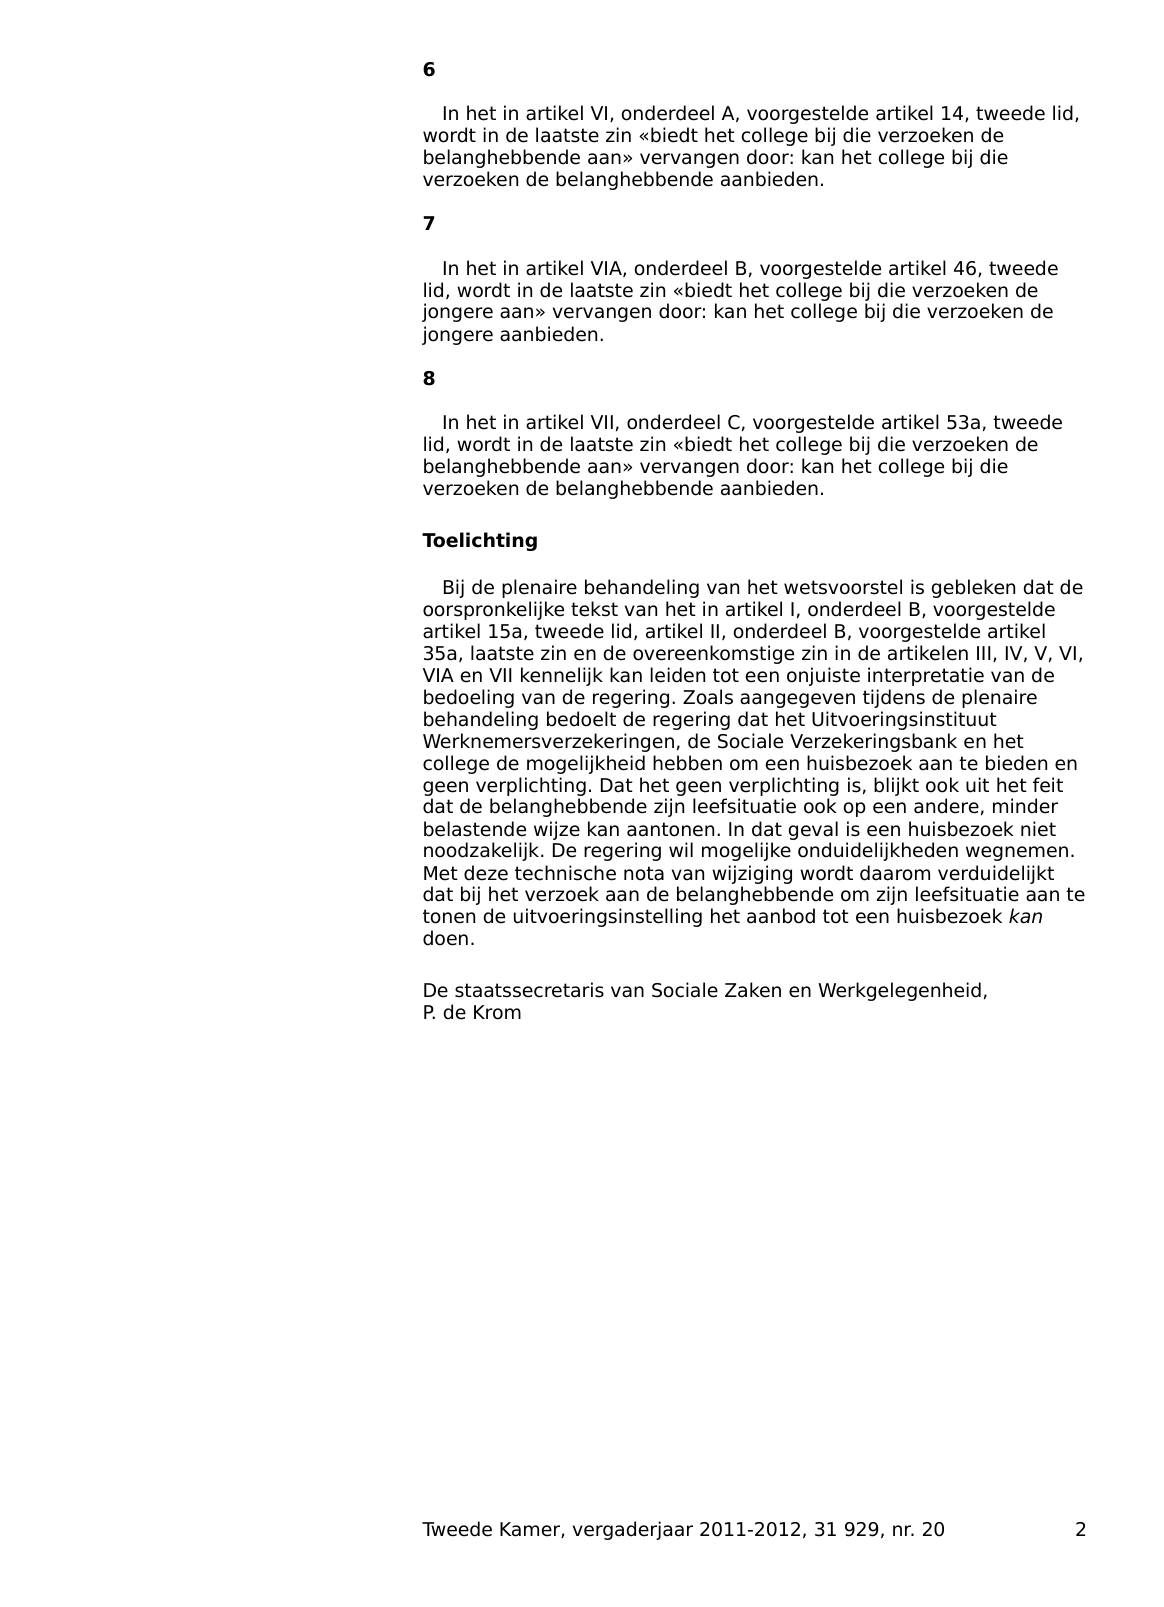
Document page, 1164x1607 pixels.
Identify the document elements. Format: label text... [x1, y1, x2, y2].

subtitle 7 [422, 213, 1087, 235]
text De staatssecretaris van Sociale Zaken en Werkgelegenheid, P. de Krom [422, 980, 1087, 1024]
text In het in artikel VII, onderdeel C, voorgestelde artikel 53a, tweede lid, wordt in de laatste zin «biedt het college bij die verzoeken de belanghebbende aan» vervangen door: kan het college bij die verzoeken de belanghebbende aanbieden. [422, 412, 1087, 500]
text Bij de plenaire behandeling van het wetsvoorstel is gebleken dat de oorspronkelijke tekst van het in artikel I, onderdeel B, voorgestelde artikel 15a, tweede lid, artikel II, onderdeel B, voorgestelde artikel 35a, laatste zin en de overeenkomstige zin in de artikelen III, IV, V, VI, VIA en VII kennelijk kan leiden tot een onjuiste interpretatie van de bedoeling van de regering. Zoals aangegeven tijdens de plenaire behandeling bedoelt de regering dat het Uitvoeringsinstituut Werknemersverzekeringen, de Sociale Verzekeringsbank en het college de mogelijkheid hebben om een huisbezoek aan te bieden en geen verplichting. Dat het geen verplichting is, blijkt ook uit het feit dat de belanghebbende zijn leefsituatie ook op een andere, minder belastende wijze kan aantonen. In dat geval is een huisbezoek niet noodzakelijk. De regering wil mogelijke onduidelijkheden wegnemen. Met deze technische nota van wijziging wordt daarom verduidelijkt dat bij het verzoek aan de belanghebbende om zijn leefsituatie aan te tonen de uitvoeringsinstelling het aanbod tot een huisbezoek kan doen. [422, 577, 1087, 950]
text In het in artikel VIA, onderdeel B, voorgestelde artikel 46, tweede lid, wordt in de laatste zin «biedt het college bij die verzoeken de jongere aan» vervangen door: kan het college bij die verzoeken de jongere aanbieden. [422, 257, 1087, 345]
text In het in artikel VI, onderdeel A, voorgestelde artikel 14, tweede lid, wordt in de laatste zin «biedt het college bij die verzoeken de belanghebbende aan» vervangen door: kan het college bij die verzoeken de belanghebbende aanbieden. [422, 103, 1087, 191]
subtitle 8 [422, 368, 1087, 389]
subtitle 6 [422, 59, 1087, 81]
subtitle Toelichting [422, 530, 1087, 552]
